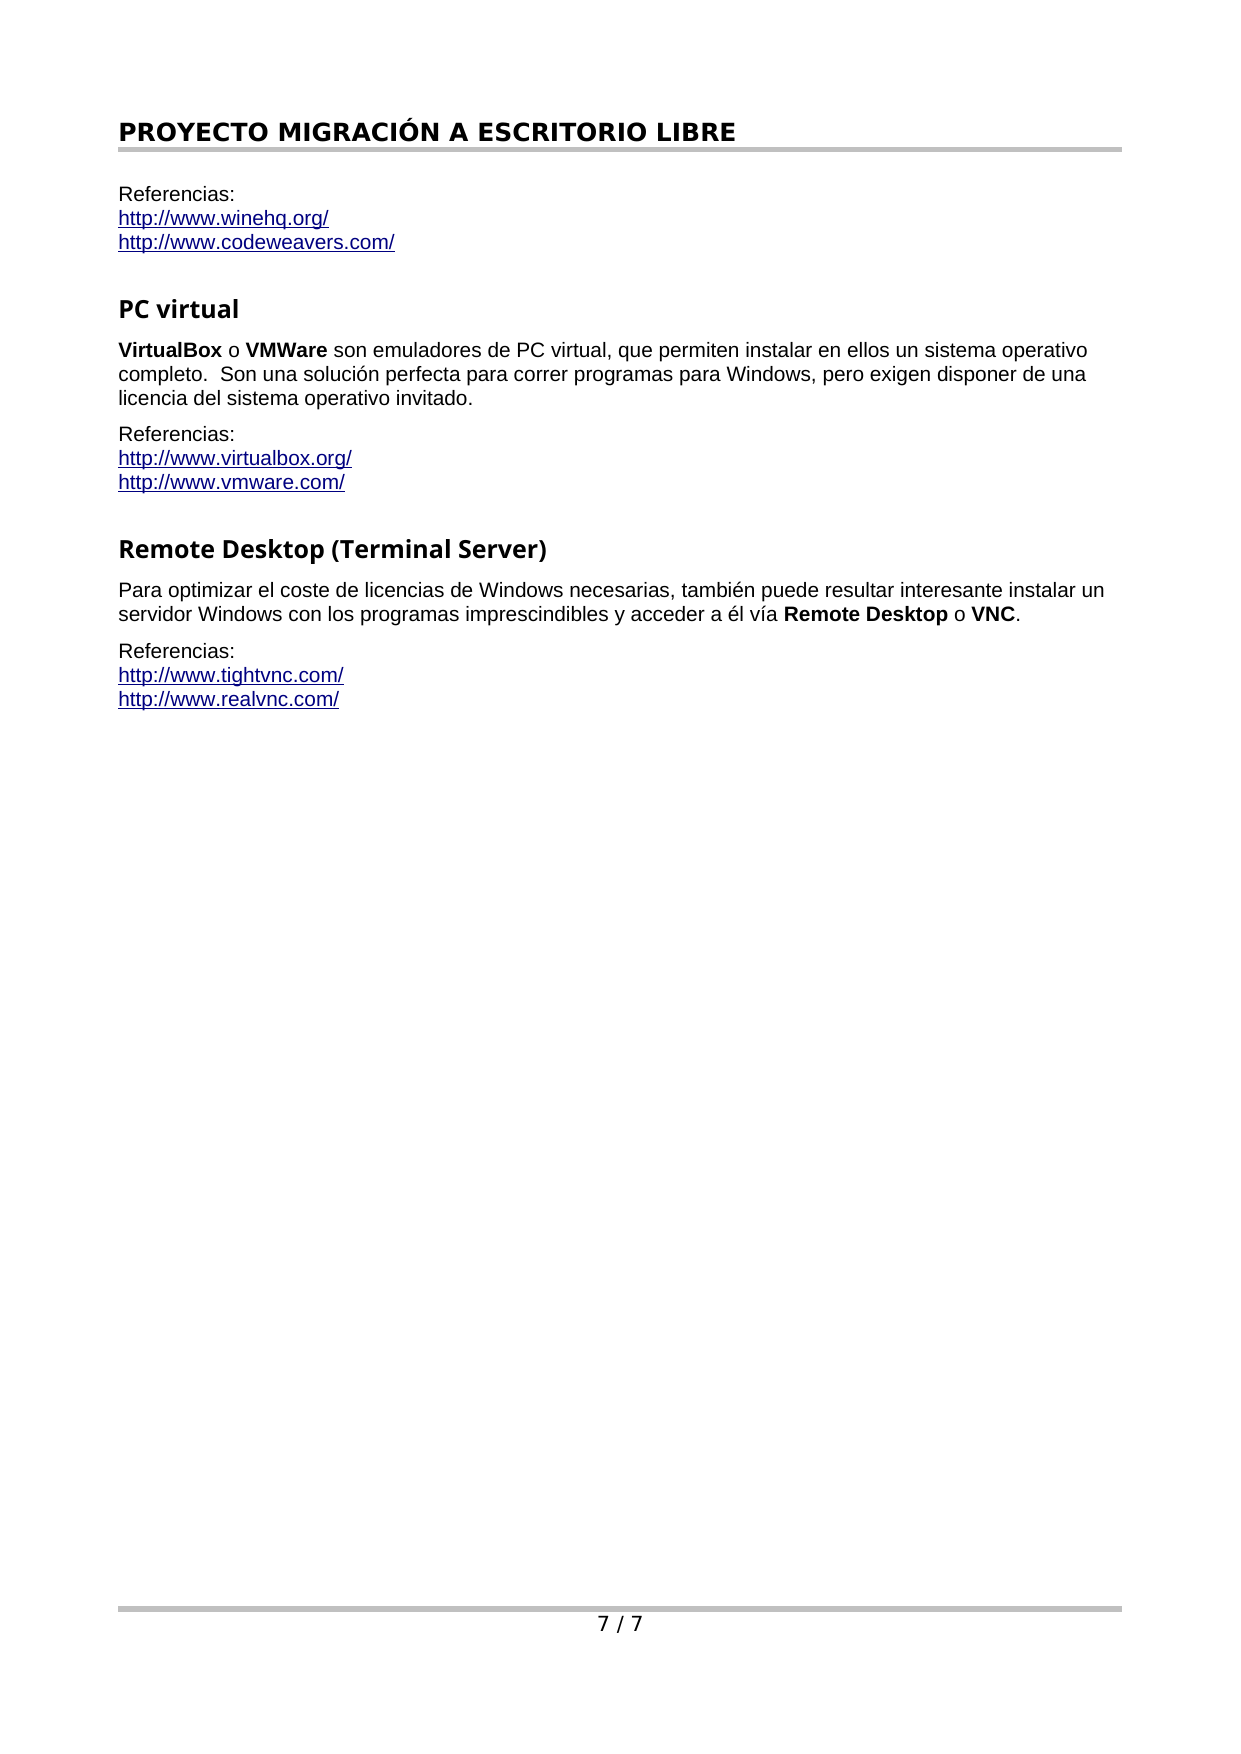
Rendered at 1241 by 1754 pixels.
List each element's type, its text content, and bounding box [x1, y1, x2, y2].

subtitle PC virtual [118, 291, 1122, 325]
subtitle Remote Desktop (Terminal Server) [118, 532, 1122, 566]
text Referencias: http://www.tightvnc.com/ http://www.realvnc.com/ [118, 639, 1122, 711]
text VirtualBox o VMWare son emuladores de PC virtual, que permiten instalar en ellos un sistema operativo completo. Son una solución perfecta para correr programas para Windows, pero exigen disponer de una licencia del sistema operativo invitado. [118, 338, 1122, 410]
text Para optimizar el coste de licencias de Windows necesarias, también puede resultar interesante instalar un servidor Windows con los programas imprescindibles y acceder a él vía Remote Desktop o VNC. [118, 578, 1122, 626]
text Referencias: http://www.virtualbox.org/ http://www.vmware.com/ [118, 422, 1122, 494]
text Referencias: http://www.winehq.org/ http://www.codeweavers.com/ [118, 182, 1122, 254]
